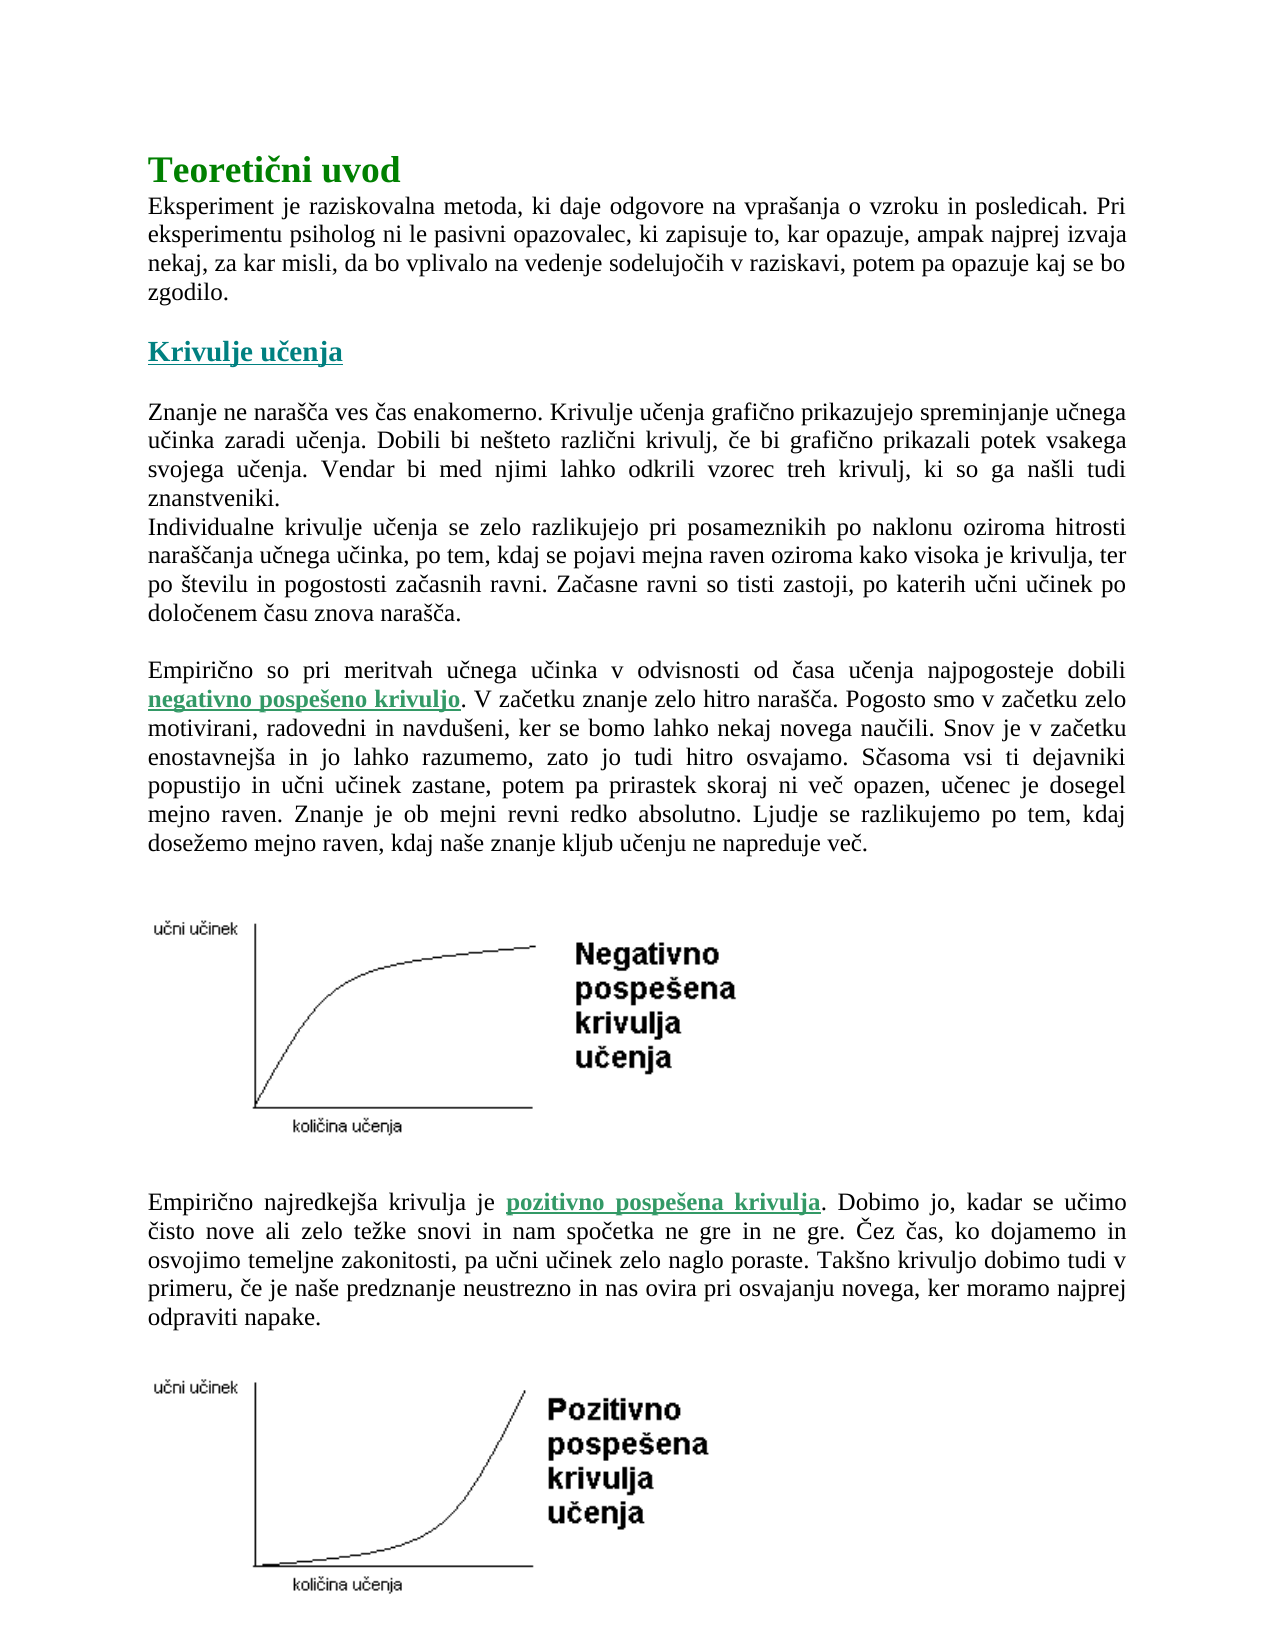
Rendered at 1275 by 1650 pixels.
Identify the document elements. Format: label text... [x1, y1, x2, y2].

text Empirično najredkejša krivulja je pozitivno pospešena krivulja. Dobimo jo, kadar se učimo čisto nove ali zelo težke snovi in nam spočetka ne gre in ne gre. Čez čas, ko dojamemo in osvojimo temeljne zakonitosti, pa učni učinek zelo naglo poraste. Takšno krivuljo dobimo tudi v primeru, če je naše predznanje neustrezno in nas ovira pri osvajanju novega, ker moramo najprej odpraviti napake. [148, 1187, 1127, 1331]
text Individualne krivulje učenja se zelo razlikujejo pri posameznikih po naklonu oziroma hitrosti naraščanja učnega učinka, po tem, kdaj se pojavi mejna raven oziroma kako visoka je krivulja, ter po številu in pogostosti začasnih ravni. Začasne ravni so tisti zastoji, po katerih učni učinek po določenem času znova narašča. [148, 512, 1127, 627]
text Znanje ne narašča ves čas enakomerno. Krivulje učenja grafično prikazujejo spreminjanje učnega učinka zaradi učenja. Dobili bi nešteto različni krivulj, če bi grafično prikazali potek vsakega svojega učenja. Vendar bi med njimi lahko odkrili vzorec treh krivulj, ki so ga našli tudi znanstveniki. [148, 397, 1127, 512]
text Teoretični uvod [148, 148, 1127, 191]
text Eksperiment je raziskovalna metoda, ki daje odgovore na vprašanja o vzroku in posledicah. Pri eksperimentu psiholog ni le pasivni opazovalec, ki zapisuje to, kar opazuje, ampak najprej izvaja nekaj, za kar misli, da bo vplivalo na vedenje sodelujočih v raziskavi, potem pa opazuje kaj se bo zgodilo. [148, 191, 1127, 306]
text Krivulje učenja [148, 334, 1127, 368]
text Empirično so pri meritvah učnega učinka v odvisnosti od časa učenja najpogosteje dobili negativno pospešeno krivuljo. V začetku znanje zelo hitro narašča. Pogosto smo v začetku zelo motivirani, radovedni in navdušeni, ker se bomo lahko nekaj novega naučili. Snov je v začetku enostavnejša in jo lahko razumemo, zato jo tudi hitro osvajamo. Sčasoma vsi ti dejavniki popustijo in učni učinek zastane, potem pa prirastek skoraj ni več opazen, učenec je dosegel mejno raven. Znanje je ob mejni revni redko absolutno. Ljudje se razlikujemo po tem, kdaj dosežemo mejno raven, kdaj naše znanje kljub učenju ne napreduje več. [148, 656, 1127, 857]
